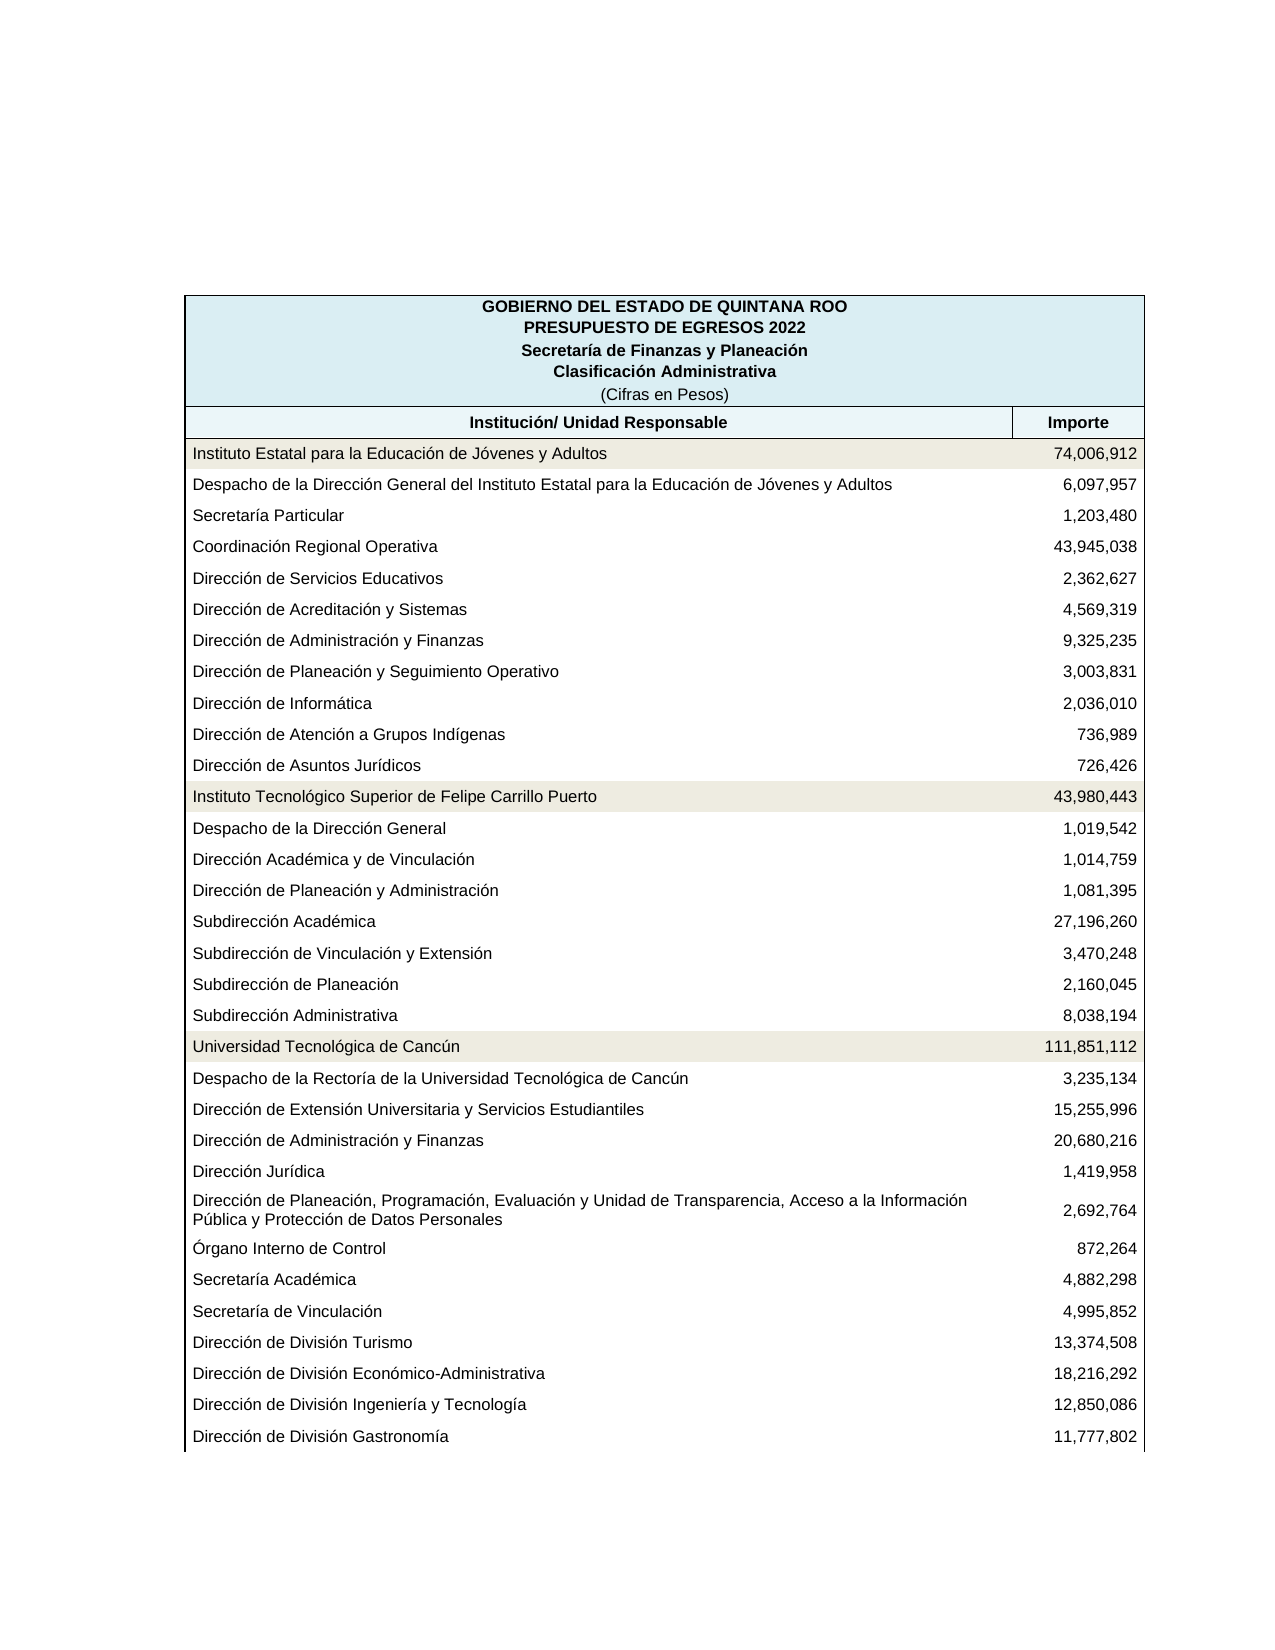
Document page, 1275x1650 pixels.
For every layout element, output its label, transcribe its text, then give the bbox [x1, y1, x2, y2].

table_cell 20,680,216 [1012, 1125, 1144, 1156]
table_cell Dirección de Acreditación y Sistemas [186, 594, 1012, 625]
table_cell Dirección de Informática [186, 688, 1012, 719]
table_cell Universidad Tecnológica de Cancún [186, 1031, 1012, 1062]
table_cell Dirección de Planeación, Programación, Evaluación y Unidad de Transparencia, Acceso a la Información Pública y Protección de Datos Personales [186, 1188, 1012, 1233]
table_cell 12,850,086 [1012, 1389, 1144, 1420]
table_cell Subdirección Académica [186, 906, 1012, 937]
table_cell 3,003,831 [1012, 656, 1144, 687]
table_cell 11,777,802 [1012, 1420, 1144, 1452]
table_cell Dirección de Planeación y Administración [186, 875, 1012, 906]
table_cell Dirección Académica y de Vinculación [186, 844, 1012, 875]
table_cell 3,470,248 [1012, 938, 1144, 969]
table_cell Dirección de Administración y Finanzas [186, 1125, 1012, 1156]
table_cell Secretaría Académica [186, 1264, 1012, 1295]
table_cell Dirección de Servicios Educativos [186, 563, 1012, 594]
table_cell 1,081,395 [1012, 875, 1144, 906]
table_cell 2,692,764 [1012, 1188, 1144, 1233]
table_cell Instituto Estatal para la Educación de Jóvenes y Adultos [186, 439, 1012, 469]
table_cell Dirección de División Gastronomía [186, 1420, 1012, 1452]
table_cell 726,426 [1012, 750, 1144, 781]
table_cell Subdirección de Planeación [186, 969, 1012, 1000]
table_cell Subdirección Administrativa [186, 1000, 1012, 1031]
table_cell Dirección de Atención a Grupos Indígenas [186, 719, 1012, 750]
table_cell Dirección de División Económico-Administrativa [186, 1358, 1012, 1389]
table_cell Dirección de Asuntos Jurídicos [186, 750, 1012, 781]
table_cell 4,569,319 [1012, 594, 1144, 625]
table_cell 74,006,912 [1012, 439, 1144, 469]
table_cell 111,851,112 [1012, 1031, 1144, 1062]
table_cell 4,882,298 [1012, 1264, 1144, 1295]
table_cell Dirección Jurídica [186, 1156, 1012, 1187]
table_cell 2,160,045 [1012, 969, 1144, 1000]
table_cell 27,196,260 [1012, 906, 1144, 937]
table_cell 15,255,996 [1012, 1094, 1144, 1125]
table_header GOBIERNO DEL ESTADO DE QUINTANA ROO PRESUPUESTO DE EGRESOS 2022 Secretaría de Finanzas y Planeación Clasificación Administrativa (Cifras en Pesos) [186, 296, 1144, 406]
table_cell 872,264 [1012, 1233, 1144, 1264]
table_cell 18,216,292 [1012, 1358, 1144, 1389]
table_cell 2,362,627 [1012, 563, 1144, 594]
table_cell Dirección de División Ingeniería y Tecnología [186, 1389, 1012, 1420]
table_cell 1,019,542 [1012, 813, 1144, 844]
table_cell 6,097,957 [1012, 469, 1144, 500]
table_cell 1,203,480 [1012, 500, 1144, 531]
table_cell Importe [1013, 407, 1144, 437]
table_cell 43,945,038 [1012, 531, 1144, 562]
table_cell Coordinación Regional Operativa [186, 531, 1012, 562]
table_cell Dirección de Administración y Finanzas [186, 625, 1012, 656]
table_cell Despacho de la Rectoría de la Universidad Tecnológica de Cancún [186, 1063, 1012, 1094]
table_cell 1,014,759 [1012, 844, 1144, 875]
table_cell 1,419,958 [1012, 1156, 1144, 1187]
table_cell Instituto Tecnológico Superior de Felipe Carrillo Puerto [186, 781, 1012, 812]
table_cell Dirección de Extensión Universitaria y Servicios Estudiantiles [186, 1094, 1012, 1125]
table_cell Órgano Interno de Control [186, 1233, 1012, 1264]
table_cell 9,325,235 [1012, 625, 1144, 656]
table_cell Secretaría de Vinculación [186, 1295, 1012, 1327]
table_cell 736,989 [1012, 719, 1144, 750]
table_cell Subdirección de Vinculación y Extensión [186, 938, 1012, 969]
table_cell 8,038,194 [1012, 1000, 1144, 1031]
table_cell Dirección de División Turismo [186, 1327, 1012, 1358]
table_cell Despacho de la Dirección General [186, 813, 1012, 844]
table_cell Secretaría Particular [186, 500, 1012, 531]
table_cell Dirección de Planeación y Seguimiento Operativo [186, 656, 1012, 687]
table_cell 4,995,852 [1012, 1295, 1144, 1327]
table_cell 2,036,010 [1012, 688, 1144, 719]
table_cell Despacho de la Dirección General del Instituto Estatal para la Educación de Jóvenes y Adultos [186, 469, 1012, 500]
table_cell Institución/ Unidad Responsable [186, 407, 1012, 437]
table_cell 43,980,443 [1012, 781, 1144, 812]
table_cell 3,235,134 [1012, 1063, 1144, 1094]
table_cell 13,374,508 [1012, 1327, 1144, 1358]
